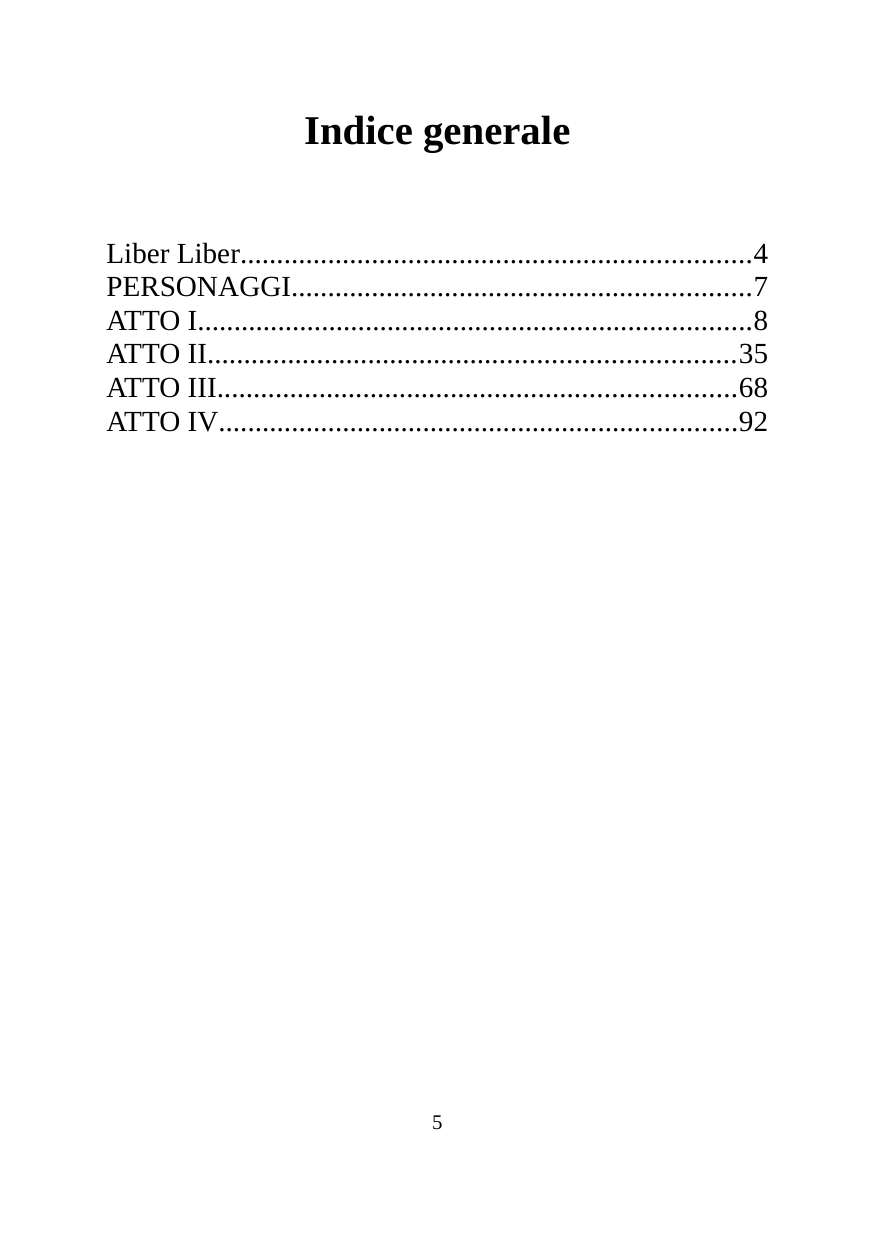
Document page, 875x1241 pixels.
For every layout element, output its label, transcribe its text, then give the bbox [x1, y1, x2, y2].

text ATTO I. 8 [106, 303, 768, 337]
text ATTO III. 68 [106, 370, 768, 404]
text PERSONAGGI 7 [106, 269, 768, 303]
text ATTO II 35 [106, 337, 768, 370]
subtitle Indice generale [106, 106, 768, 153]
text ATTO IV 92 [106, 404, 768, 437]
text Liber Liber 4 [106, 236, 768, 269]
